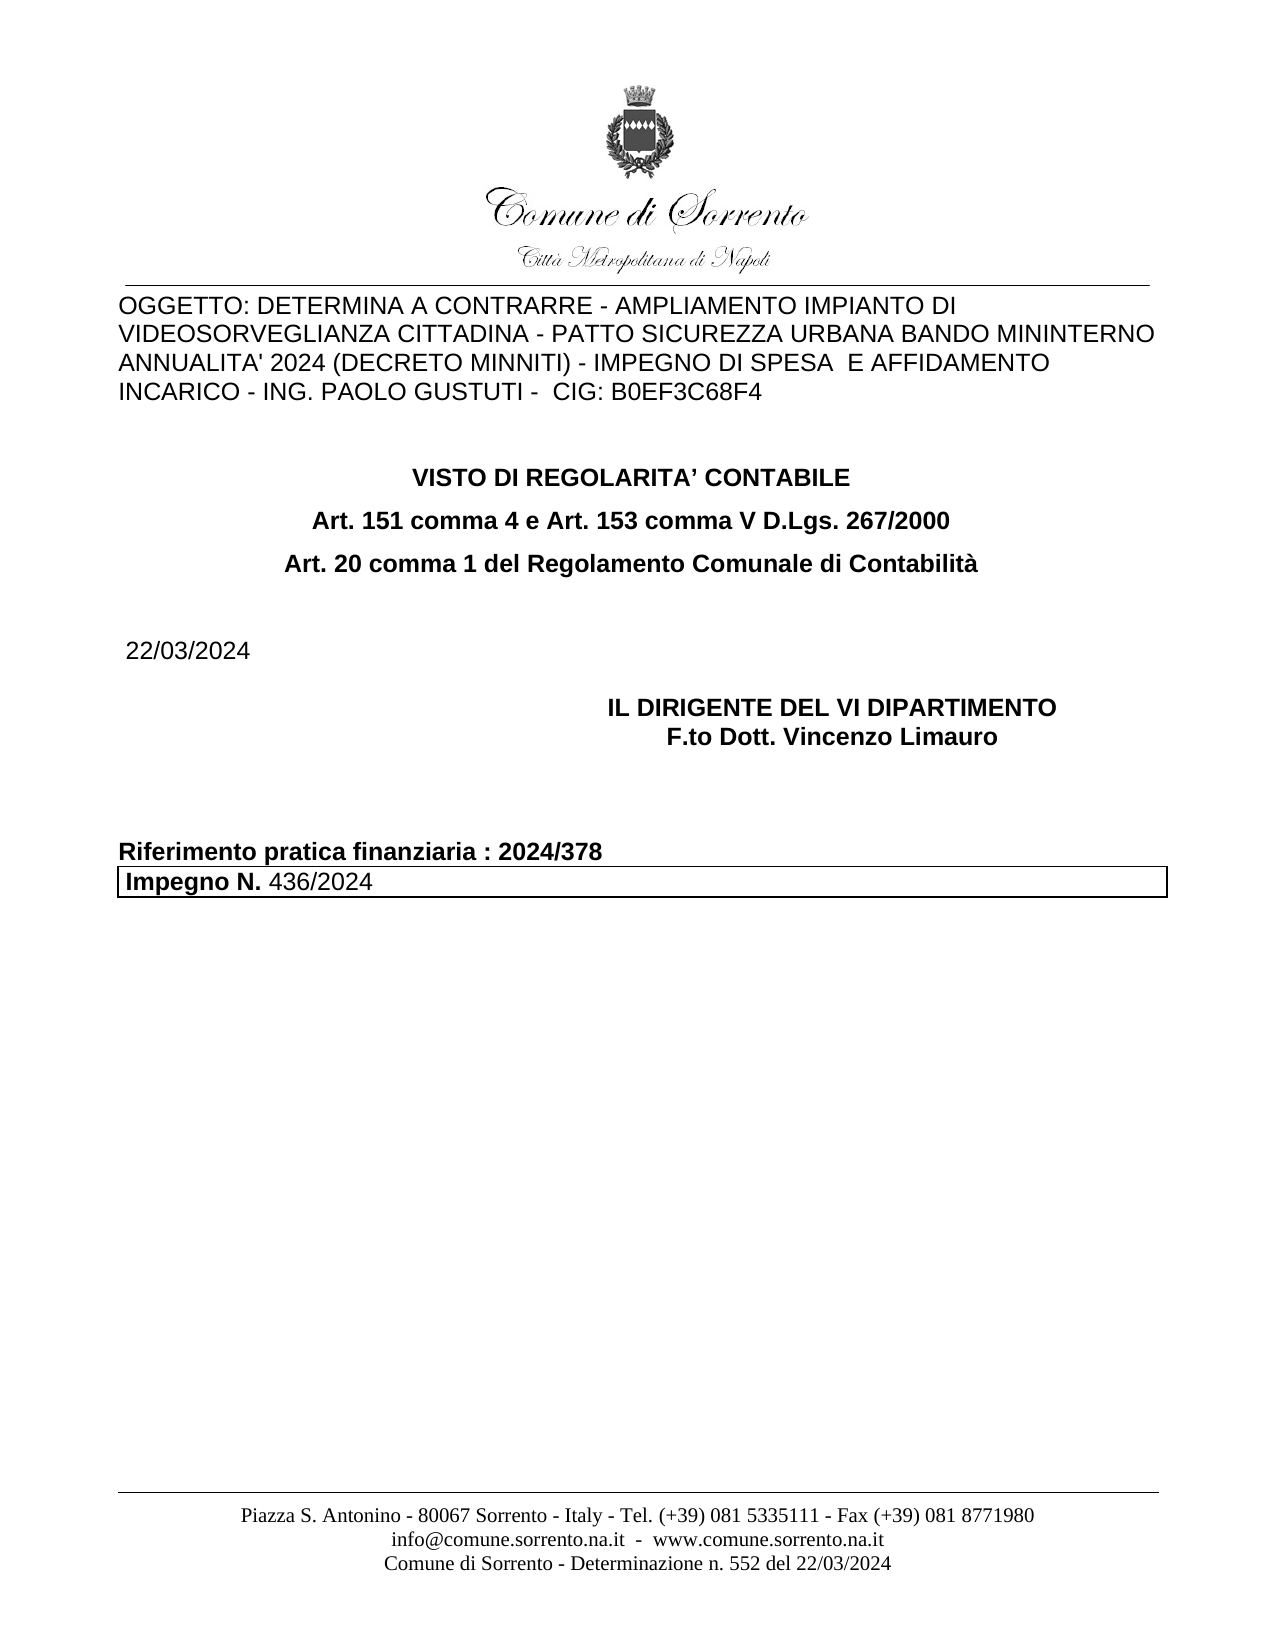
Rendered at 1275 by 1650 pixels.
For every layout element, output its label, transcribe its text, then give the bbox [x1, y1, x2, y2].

table_cell [118, 664, 599, 722]
table_cell IL DIRIGENTE DEL VI DIPARTIMENTO [599, 664, 1144, 722]
table_cell [118, 722, 599, 751]
text OGGETTO: DETERMINA A CONTRARRE - AMPLIAMENTO IMPIANTO DI VIDEOSORVEGLIANZA CITTADINA - PATTO SICUREZZA URBANA BANDO MININTERNO ANNUALITA' 2024 (DECRETO MINNITI) - IMPEGNO DI SPESA E AFFIDAMENTO INCARICO - ING. PAOLO GUSTUTI - CIG: B0EF3C68F4 [118, 291, 1157, 406]
table_header VISTO DI REGOLARITA’ CONTABILE Art. 151 comma 4 e Art. 153 comma V D.Lgs. 267/2000 Art. 20 comma 1 del Regolamento Comunale di Contabilità 22/03/2024 [118, 463, 1144, 664]
text Riferimento pratica finanziaria : 2024/378 [118, 837, 1078, 866]
table_header Impegno N. 436/2024 [119, 867, 1166, 896]
table_cell F.to Dott. Vincenzo Limauro [599, 722, 1144, 751]
